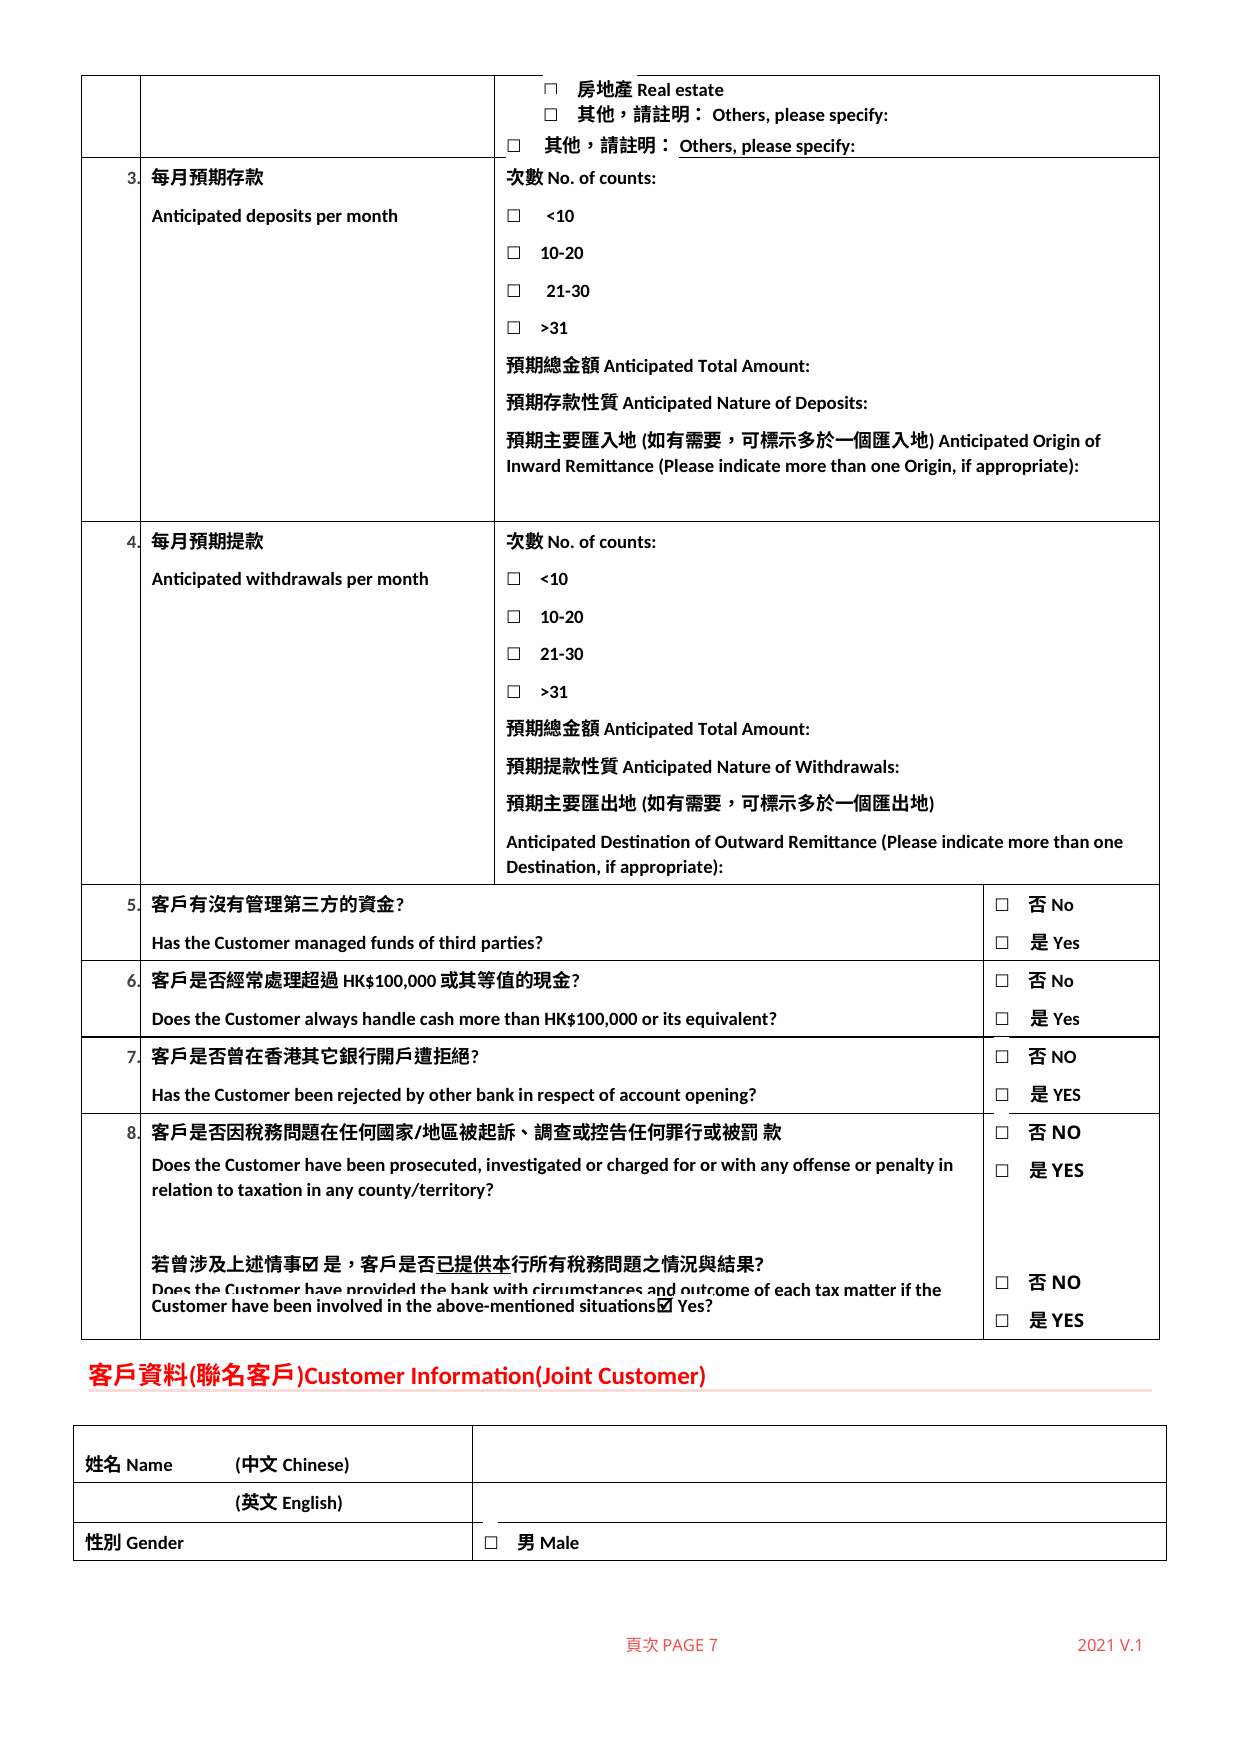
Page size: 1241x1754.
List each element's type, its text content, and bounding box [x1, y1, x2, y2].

table_cell 客戶是否經常處理超過HK$100,000或其等值的現金? Does the Customer always handle cash more than HK$100,000 or its equivalent? [141, 961, 983, 1036]
table_cell ☐ 否 No ☐ 是Yes [984, 885, 1159, 960]
table_cell [82, 1114, 140, 1338]
table_cell 每月預期存款 Anticipated deposits per month [141, 158, 494, 521]
table_header 姓名Name (中文 Chinese) [74, 1426, 472, 1482]
table_cell 客戶是否曾在香港其它銀行開戶遭拒絕? Has the Customer been rejected by other bank in respect of account opening? [141, 1038, 983, 1112]
table_cell 次數No. of counts: ☐ <10 ☐ 10-20 ☐ 21-30 ☐ >31 預期總金額Anticipated Total Amount: 按一下輸入金額。 預期提款性質Anticipated Nature of Withdrawals: 按一下輸入性質。 預期主要匯出地 (如有需要，可標示多於一個匯出地) Anticipated Destination of Outward Remittance (Please indicate more than one Destination, if appropriate): 按一下輸入匯出地。 [495, 522, 1159, 884]
table_cell (英文English) [74, 1483, 472, 1522]
table_cell ☐ 男Male [473, 1523, 1166, 1560]
table_cell ☐ 儲蓄/定期存款Savings/ Fixed Deposit ☐ 在香港工作 Working in Hong Kong ☐ 境外收入。收入類別: Income from outside Hong Kong. Type of Income: ☐ 薪資Salary ☐ 股息Dividends ☐ 其他，請註明： Others, please specify: 按一下輸入文字。 ☐ 境外累積的盈餘/財富，存放於香港帳戶。Keeping profit/ wealth accumulated from outside Hong Kong in a Hong Kong account ☐ 在香港的投資理財Investment Management in Hong Kong ☐ 基金Funds ☐ 債券Bonds ☐ 保險Insurance ☐ 股票Stocks ☐ 房地產Real estate ☐ 其他，請註明： Others, please specify: 按一下輸入文字。 ☐ 其他，請註明： Others, please specify: 按一下輸入文字。 [495, 76, 1159, 157]
subtitle 客戶資料(聯名客戶)Customer Information(Joint Customer) [89, 1364, 1152, 1389]
table_cell ☐ 否 No ☐ 是Yes ☐ 否 No ☐ 是Yes [984, 1114, 1159, 1338]
table_cell 每月預期提款 Anticipated withdrawals per month [141, 522, 494, 884]
table_cell 按一下輸入英文姓名。 [473, 1483, 1166, 1522]
table_cell [82, 76, 140, 157]
table_cell ☐ 否 No ☐ 是Yes [984, 1038, 1159, 1112]
table_cell 客戶是否因稅務問題在任何國家/地區被起訴、調查或控告任何罪行或被罰 款 Does the Customer have been prosecuted, investigated or charged for or with any offense or penalty in relation to taxation in any county/territory? 若曾涉及上述情事 是，客戶是否已提供本行所有稅務問題之情況與結果? Does the Customer have provided the bank with circumstances and outcome of each tax matter if the Customer have been involved in the above-mentioned situations Yes? [141, 1114, 983, 1338]
table_cell [82, 961, 140, 1036]
table_cell [82, 522, 140, 884]
table_header 按一下輸入中文姓名。 [473, 1426, 1166, 1482]
table_cell [141, 76, 494, 157]
table_cell ☐ 否 No ☐ 是Yes [984, 961, 1159, 1036]
table_cell 性別Gender [74, 1523, 472, 1560]
table_cell 客戶有沒有管理第三方的資金? Has the Customer managed funds of third parties? [141, 885, 983, 960]
table_cell [82, 1038, 140, 1112]
table_cell 次數No. of counts: ☐ <10 ☐ 10-20 ☐ 21-30 ☐ >31 預期總金額Anticipated Total Amount: 按一下輸入金額。 預期存款性質Anticipated Nature of Deposits: 按一下輸入性質。 預期主要匯入地 (如有需要，可標示多於一個匯入地) Anticipated Origin of Inward Remittance (Please indicate more than one Origin, if appropriate): 按一下輸入匯入地。 [495, 158, 1159, 521]
table_cell [82, 885, 140, 960]
table_cell [82, 158, 140, 521]
